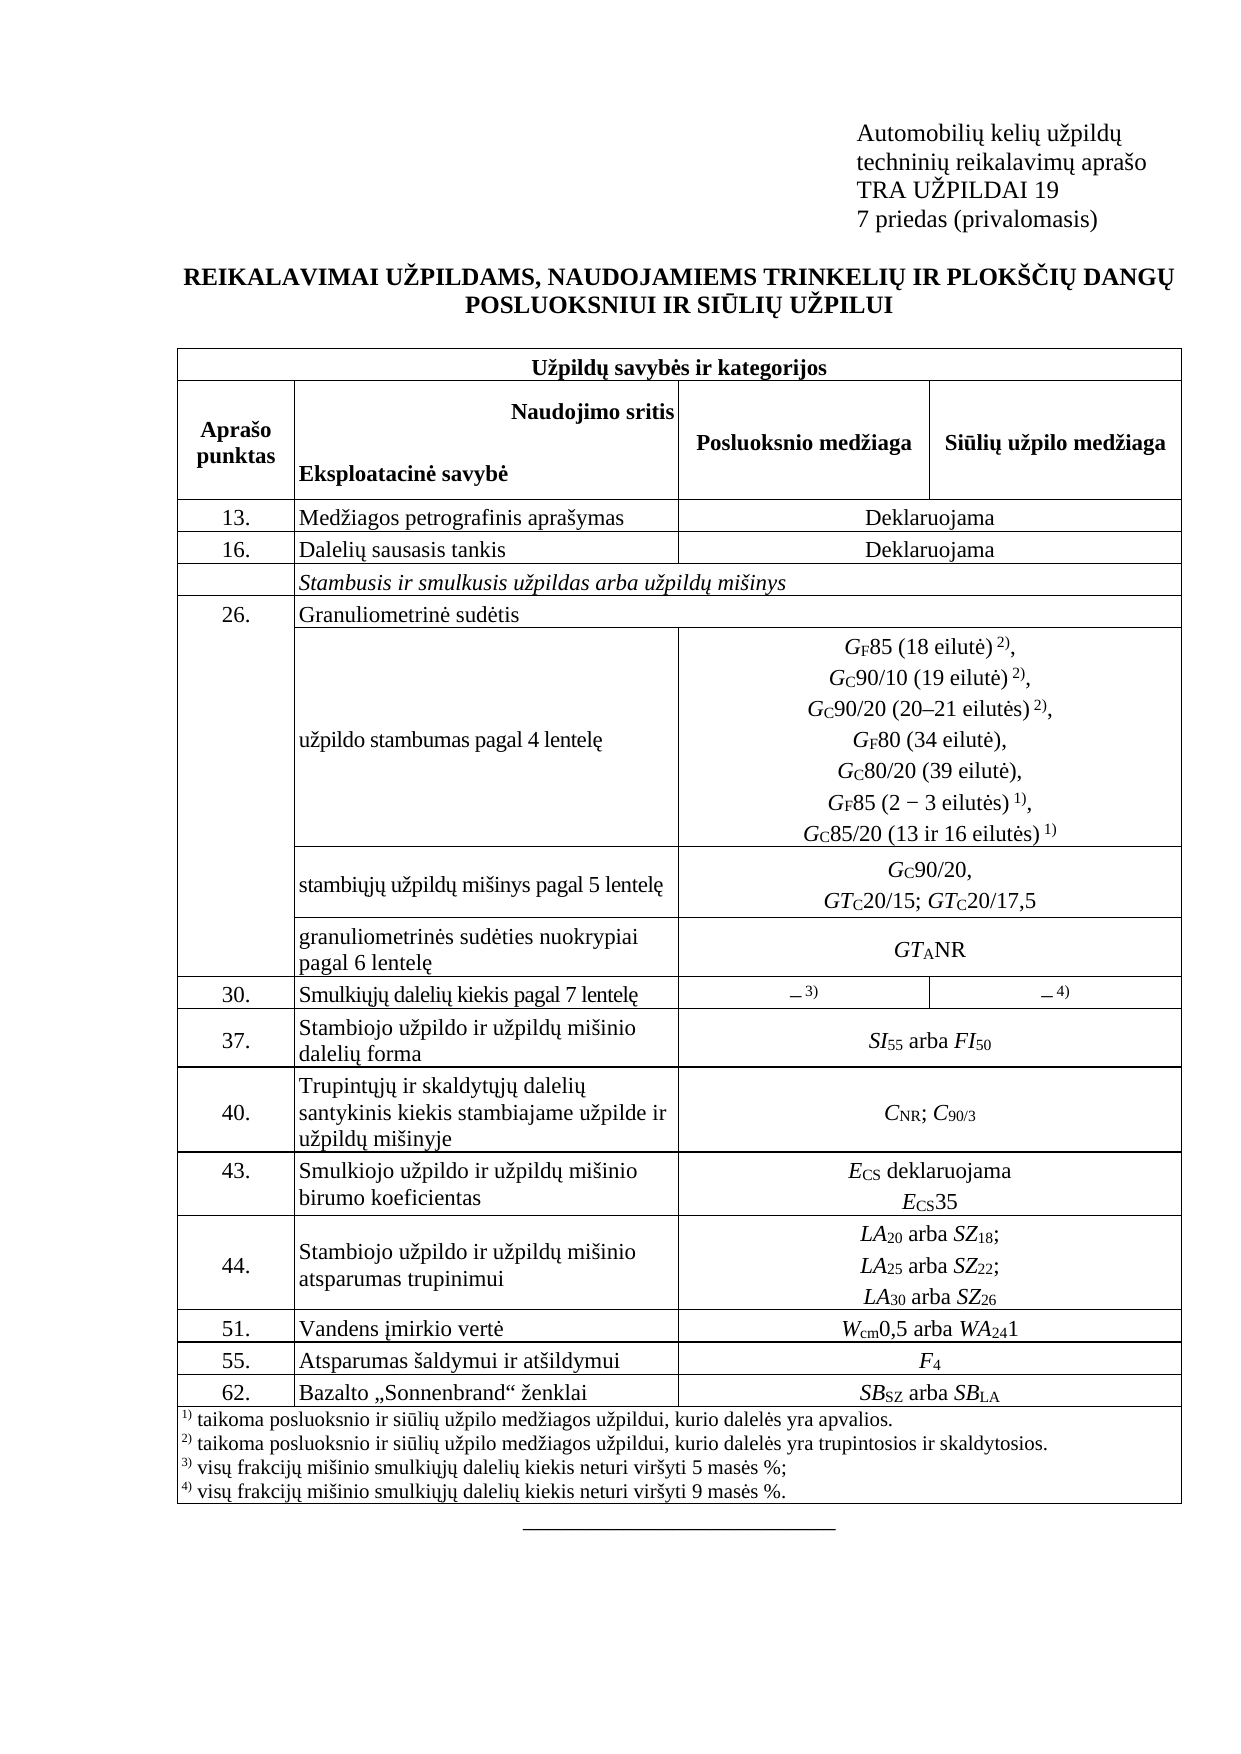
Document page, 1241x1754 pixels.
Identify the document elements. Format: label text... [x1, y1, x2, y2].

table_cell 40. [178, 1068, 294, 1151]
table_cell 51. [178, 1310, 294, 1341]
table_cell 55. [178, 1343, 294, 1373]
table_cell Trupintųjų ir skaldytųjų dalelių santykinis kiekis stambiajame užpilde ir užpildų mišinyje [295, 1068, 678, 1151]
table_cell Naudojimo sritis Eksploatacinė savybė [295, 381, 678, 498]
table_cell Posluoksnio medžiaga [679, 381, 929, 498]
table_cell 62. [178, 1375, 294, 1406]
table_cell F4 [679, 1343, 1181, 1373]
text TRA UŽPILDAI 19 [177, 176, 1181, 204]
table_cell 43. [178, 1153, 294, 1215]
table_cell 16. [178, 532, 294, 563]
table_cell Stambusis ir smulkusis užpildas arba užpildų mišinys [295, 564, 1181, 595]
text 7 priedas (privalomasis) [177, 204, 1181, 233]
table_cell Atsparumas šaldymui ir atšildymui [295, 1343, 678, 1373]
table_cell Medžiagos petrografinis aprašymas [295, 500, 678, 531]
table_cell – 4) [930, 977, 1181, 1008]
table_cell granuliometrinės sudėties nuokrypiai pagal 6 lentelę [295, 918, 678, 976]
table_cell Aprašo punktas [178, 381, 294, 498]
table_cell Smulkiojo užpildo ir užpildų mišinio birumo koeficientas [295, 1153, 678, 1215]
table_cell Bazalto „Sonnenbrand“ ženklai [295, 1375, 678, 1406]
table_cell SI55 arba FI50 [679, 1009, 1181, 1066]
table_cell CNR; C90/3 [679, 1068, 1181, 1151]
table_cell SBSZ arba SBLA [679, 1375, 1181, 1406]
table_cell ECS deklaruojama ECS35 [679, 1153, 1181, 1215]
table_cell Granuliometrinė sudėtis [295, 596, 1181, 627]
text REIKALAVIMAI UŽPILDAMS, NAUDOJAMIEMS TRINKELIŲ IR PLOKŠČIŲ DANGŲ POSLUOKSNIUI IR SIŪLIŲ UŽPILUI [177, 262, 1181, 319]
table_cell GF85 (18 eilutė) 2), GC90/10 (19 eilutė) 2), GC90/20 (20–21 eilutės) 2), GF80 (34 eilutė), GC80/20 (39 eilutė), GF85 (2 − 3 eilutės) 1), GC85/20 (13 ir 16 eilutės) 1) [679, 628, 1181, 846]
text techninių reikalavimų aprašo [177, 147, 1181, 176]
table_cell Deklaruojama [679, 500, 1181, 531]
table_cell Stambiojo užpildo ir užpildų mišinio atsparumas trupinimui [295, 1216, 678, 1309]
table_cell Deklaruojama [679, 532, 1181, 563]
table_cell – 3) [679, 977, 929, 1008]
table_cell Wcm0,5 arba WA241 [679, 1310, 1181, 1341]
table_cell GTANR [679, 918, 1181, 976]
table_cell 37. [178, 1009, 294, 1066]
table_cell Vandens įmirkio vertė [295, 1310, 678, 1341]
table_cell stambiųjų užpildų mišinys pagal 5 lentelę [295, 847, 678, 917]
table_cell Smulkiųjų dalelių kiekis pagal 7 lentelę [295, 977, 678, 1008]
table_cell GC90/20, GTC20/15; GTC20/17,5 [679, 847, 1181, 917]
table_cell [178, 564, 294, 595]
table_cell 44. [178, 1216, 294, 1309]
table_cell Siūlių užpilo medžiaga [930, 381, 1181, 498]
table_cell Stambiojo užpildo ir užpildų mišinio dalelių forma [295, 1009, 678, 1066]
table_cell 30. [178, 977, 294, 1008]
text Automobilių kelių užpildų [177, 118, 1181, 147]
table_cell 26. [178, 596, 294, 976]
table_cell 13. [178, 500, 294, 531]
text _________________________ [177, 1504, 1181, 1533]
table_cell užpildo stambumas pagal 4 lentelę [295, 628, 678, 846]
table_cell LA20 arba SZ18; LA25 arba SZ22; LA30 arba SZ26 [679, 1216, 1181, 1309]
table_cell Dalelių sausasis tankis [295, 532, 678, 563]
table_header Užpildų savybės ir kategorijos [178, 349, 1181, 380]
